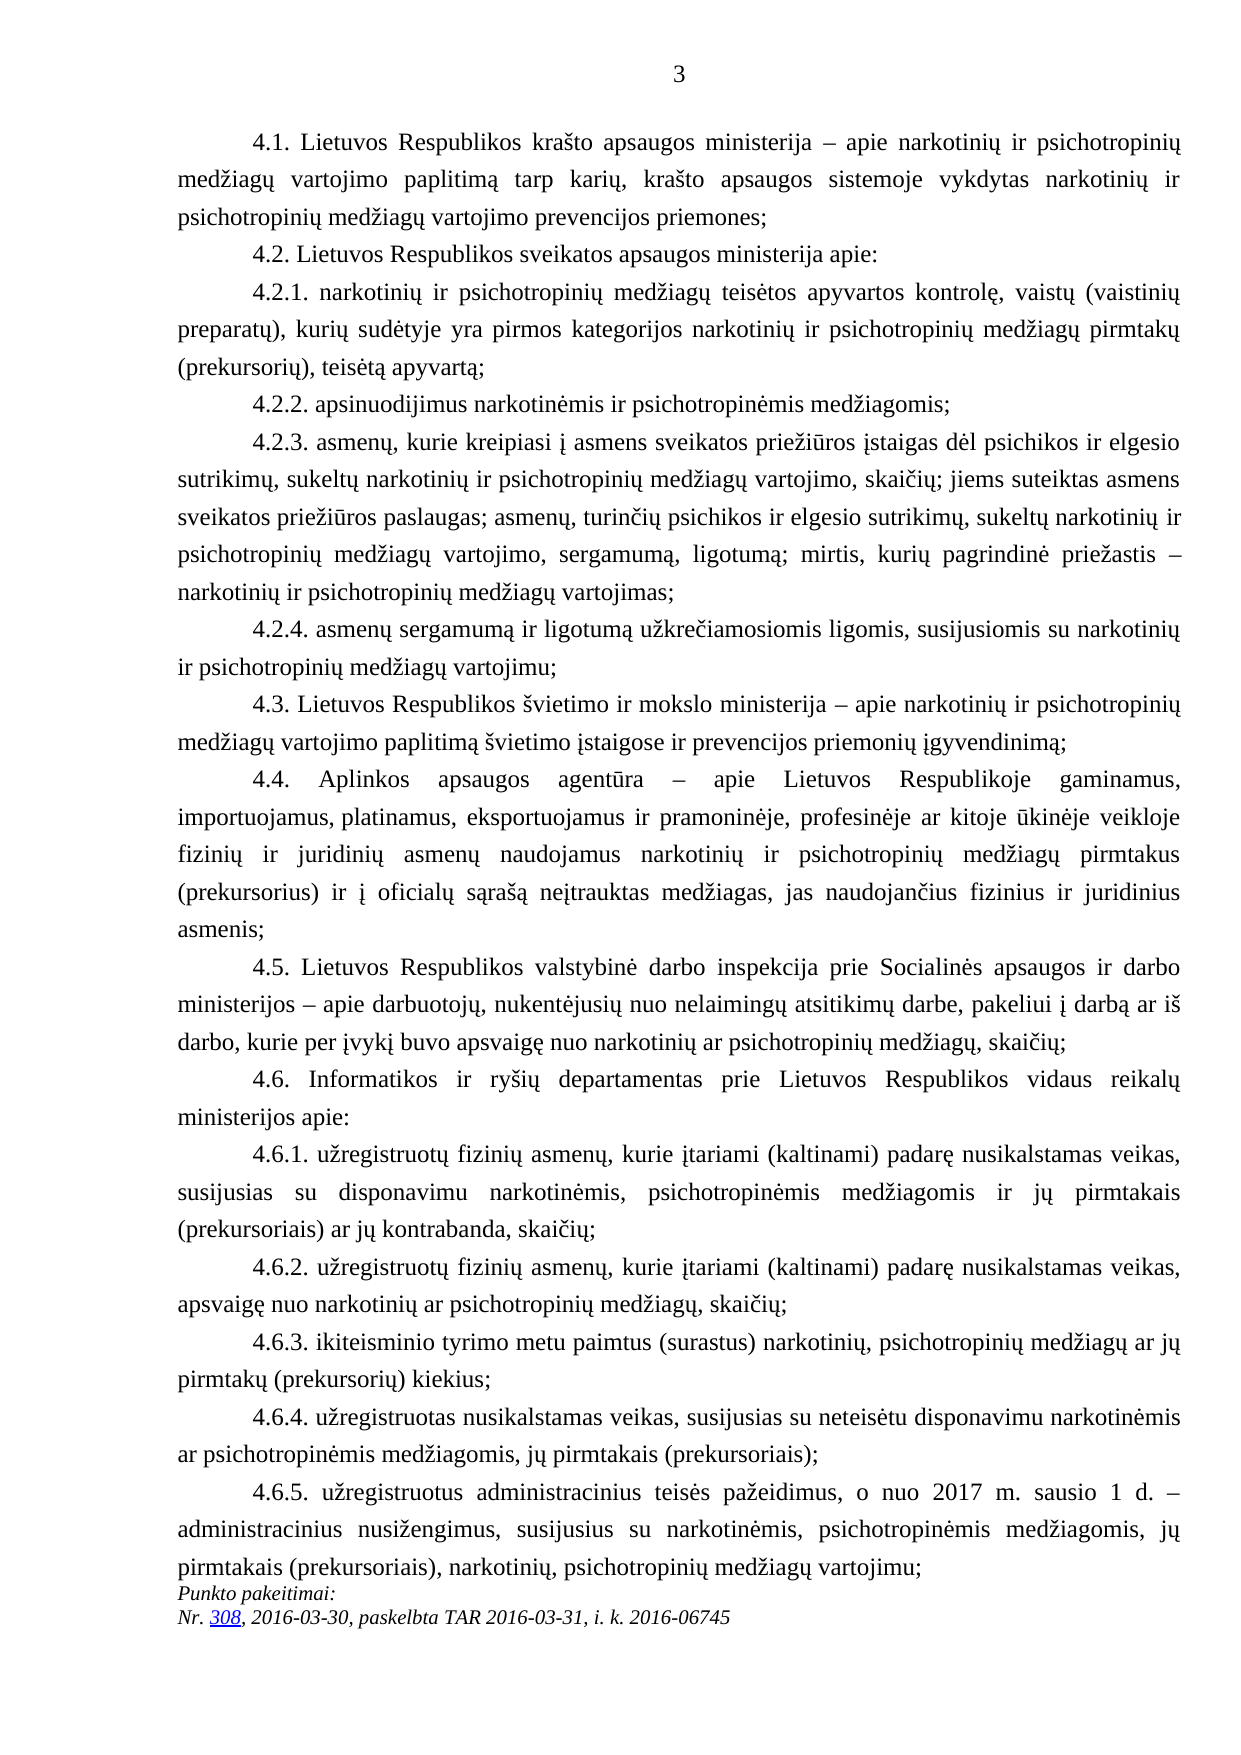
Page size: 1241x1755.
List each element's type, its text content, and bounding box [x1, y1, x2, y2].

text 4.3. Lietuvos Respublikos švietimo ir mokslo ministerija – apie narkotinių ir psichotropinių medžiagų vartojimo paplitimą švietimo įstaigose ir prevencijos priemonių įgyvendinimą; [177, 681, 1181, 756]
text 4.1. Lietuvos Respublikos krašto apsaugos ministerija – apie narkotinių ir psichotropinių medžiagų vartojimo paplitimą tarp karių, krašto apsaugos sistemoje vykdytas narkotinių ir psichotropinių medžiagų vartojimo prevencijos priemones; [177, 118, 1181, 231]
text 4.4. Aplinkos apsaugos agentūra – apie Lietuvos Respublikoje gaminamus, importuojamus, platinamus, eksportuojamus ir pramoninėje, profesinėje ar kitoje ūkinėje veikloje fizinių ir juridinių asmenų naudojamus narkotinių ir psichotropinių medžiagų pirmtakus (prekursorius) ir į oficialų sąrašą neįtrauktas medžiagas, jas naudojančius fizinius ir juridinius asmenis; [177, 756, 1181, 943]
text 4.6.2. užregistruotų fizinių asmenų, kurie įtariami (kaltinami) padarę nusikalstamas veikas, apsvaigę nuo narkotinių ar psichotropinių medžiagų, skaičių; [177, 1243, 1181, 1318]
text Nr. 308, 2016-03-30, paskelbta TAR 2016-03-31, i. k. 2016-06745 [177, 1605, 1181, 1629]
text 4.6.4. užregistruotas nusikalstamas veikas, susijusias su neteisėtu disponavimu narkotinėmis ar psichotropinėmis medžiagomis, jų pirmtakais (prekursoriais); [177, 1393, 1181, 1468]
text 4.2.1. narkotinių ir psichotropinių medžiagų teisėtos apyvartos kontrolę, vaistų (vaistinių preparatų), kurių sudėtyje yra pirmos kategorijos narkotinių ir psichotropinių medžiagų pirmtakų (prekursorių), teisėtą apyvartą; [177, 268, 1181, 381]
text 4.2.4. asmenų sergamumą ir ligotumą užkrečiamosiomis ligomis, susijusiomis su narkotinių ir psichotropinių medžiagų vartojimu; [177, 606, 1181, 681]
text 4.6. Informatikos ir ryšių departamentas prie Lietuvos Respublikos vidaus reikalų ministerijos apie: [177, 1056, 1181, 1131]
text 4.2. Lietuvos Respublikos sveikatos apsaugos ministerija apie: [177, 231, 1181, 268]
text 4.6.1. užregistruotų fizinių asmenų, kurie įtariami (kaltinami) padarę nusikalstamas veikas, susijusias su disponavimu narkotinėmis, psichotropinėmis medžiagomis ir jų pirmtakais (prekursoriais) ar jų kontrabanda, skaičių; [177, 1131, 1181, 1243]
text 4.6.3. ikiteisminio tyrimo metu paimtus (surastus) narkotinių, psichotropinių medžiagų ar jų pirmtakų (prekursorių) kiekius; [177, 1318, 1181, 1393]
text 4.2.3. asmenų, kurie kreipiasi į asmens sveikatos priežiūros įstaigas dėl psichikos ir elgesio sutrikimų, sukeltų narkotinių ir psichotropinių medžiagų vartojimo, skaičių; jiems suteiktas asmens sveikatos priežiūros paslaugas; asmenų, turinčių psichikos ir elgesio sutrikimų, sukeltų narkotinių ir psichotropinių medžiagų vartojimo, sergamumą, ligotumą; mirtis, kurių pagrindinė priežastis – narkotinių ir psichotropinių medžiagų vartojimas; [177, 418, 1181, 606]
text Punkto pakeitimai: [177, 1581, 1181, 1605]
text 4.6.5. užregistruotus administracinius teisės pažeidimus, o nuo 2017 m. sausio 1 d. – administracinius nusižengimus, susijusius su narkotinėmis, psichotropinėmis medžiagomis, jų pirmtakais (prekursoriais), narkotinių, psichotropinių medžiagų vartojimu; [177, 1468, 1181, 1581]
text 4.5. Lietuvos Respublikos valstybinė darbo inspekcija prie Socialinės apsaugos ir darbo ministerijos – apie darbuotojų, nukentėjusių nuo nelaimingų atsitikimų darbe, pakeliui į darbą ar iš darbo, kurie per įvykį buvo apsvaigę nuo narkotinių ar psichotropinių medžiagų, skaičių; [177, 943, 1181, 1056]
text 4.2.2. apsinuodijimus narkotinėmis ir psichotropinėmis medžiagomis; [177, 381, 1181, 418]
